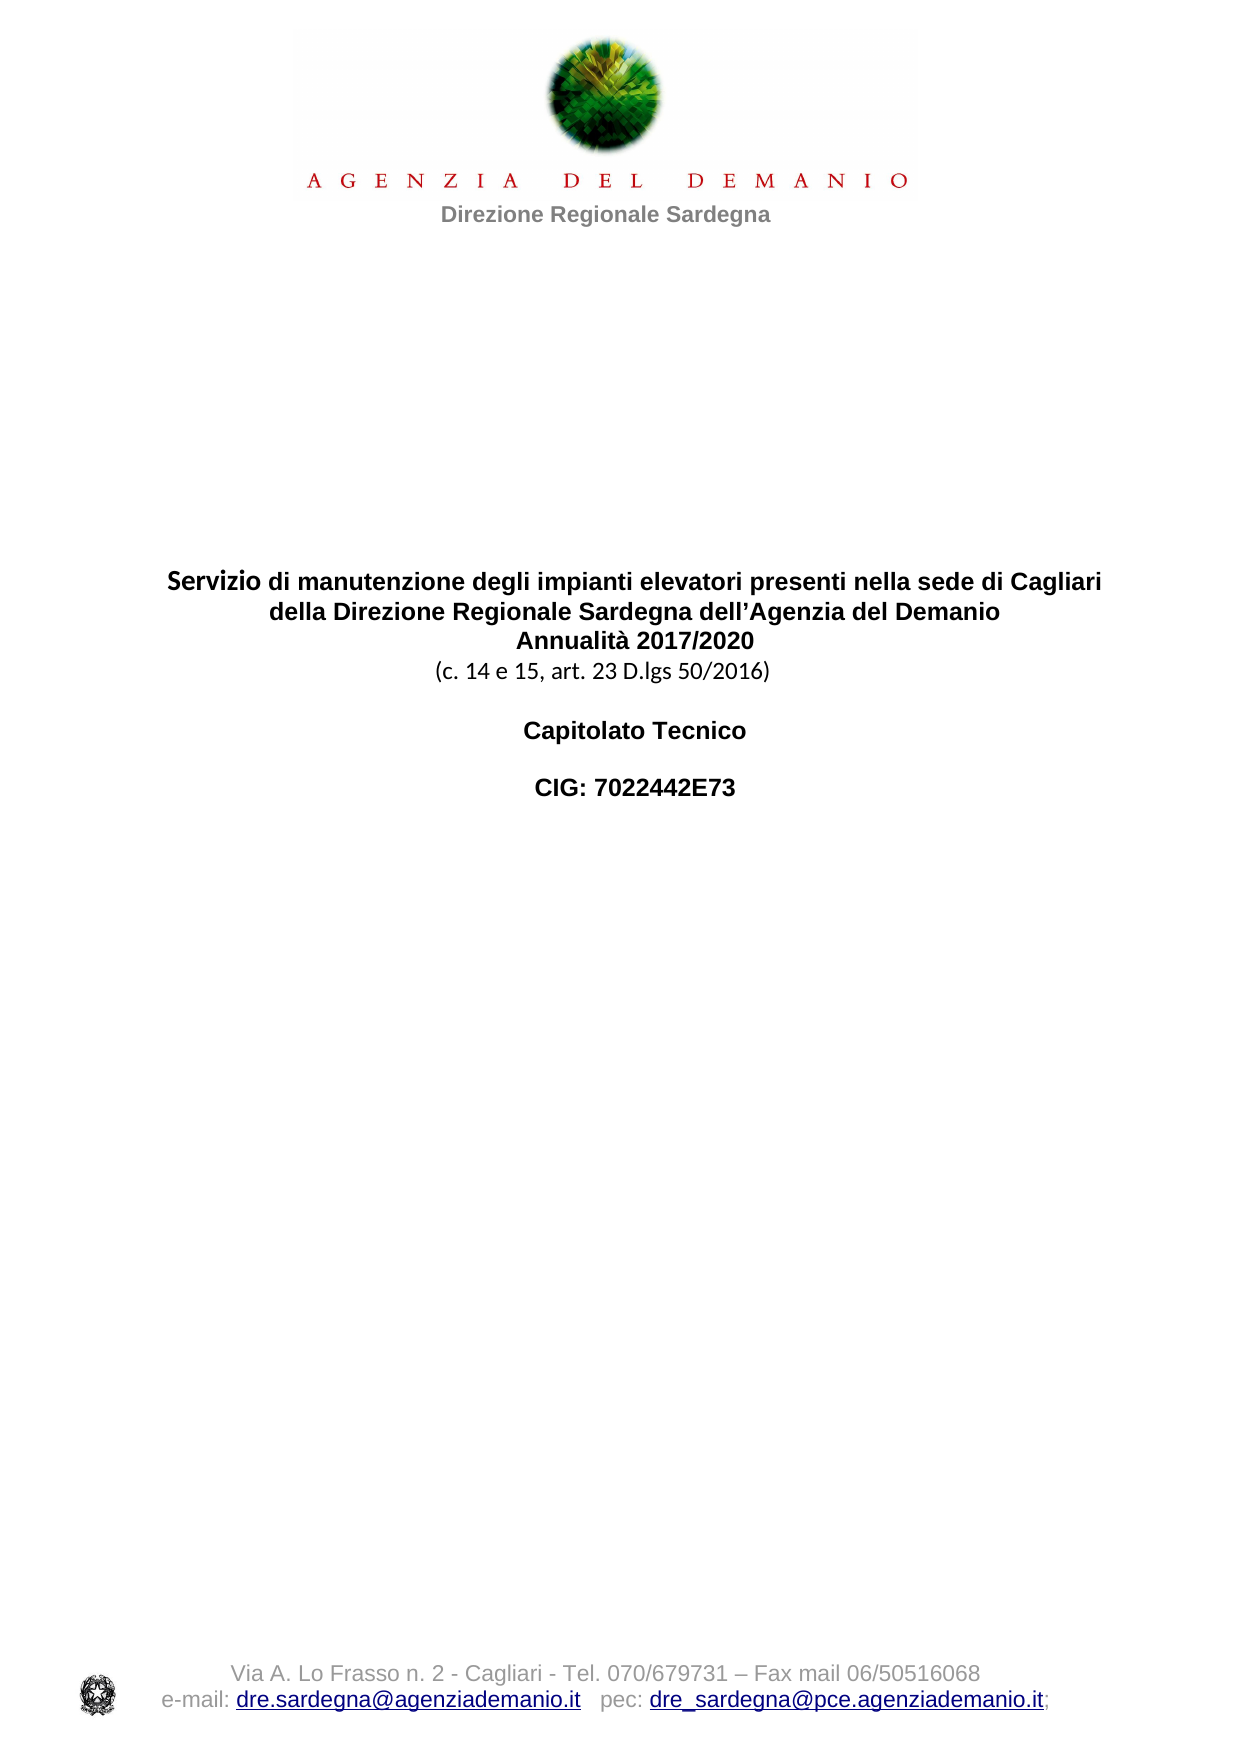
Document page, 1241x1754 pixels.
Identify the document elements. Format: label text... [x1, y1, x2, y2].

text Annualità 2017/2020 [162, 626, 1107, 655]
text (c. 14 e 15, art. 23 D.lgs 50/2016) [103, 655, 1107, 685]
text Servizio di manutenzione degli impianti elevatori presenti nella sede di Cagliari della Direzione Regionale Sardegna dell’Agenzia del Demanio [162, 562, 1107, 626]
text CIG: 7022442E73 [162, 773, 1107, 802]
text Capitolato Tecnico [162, 716, 1107, 745]
